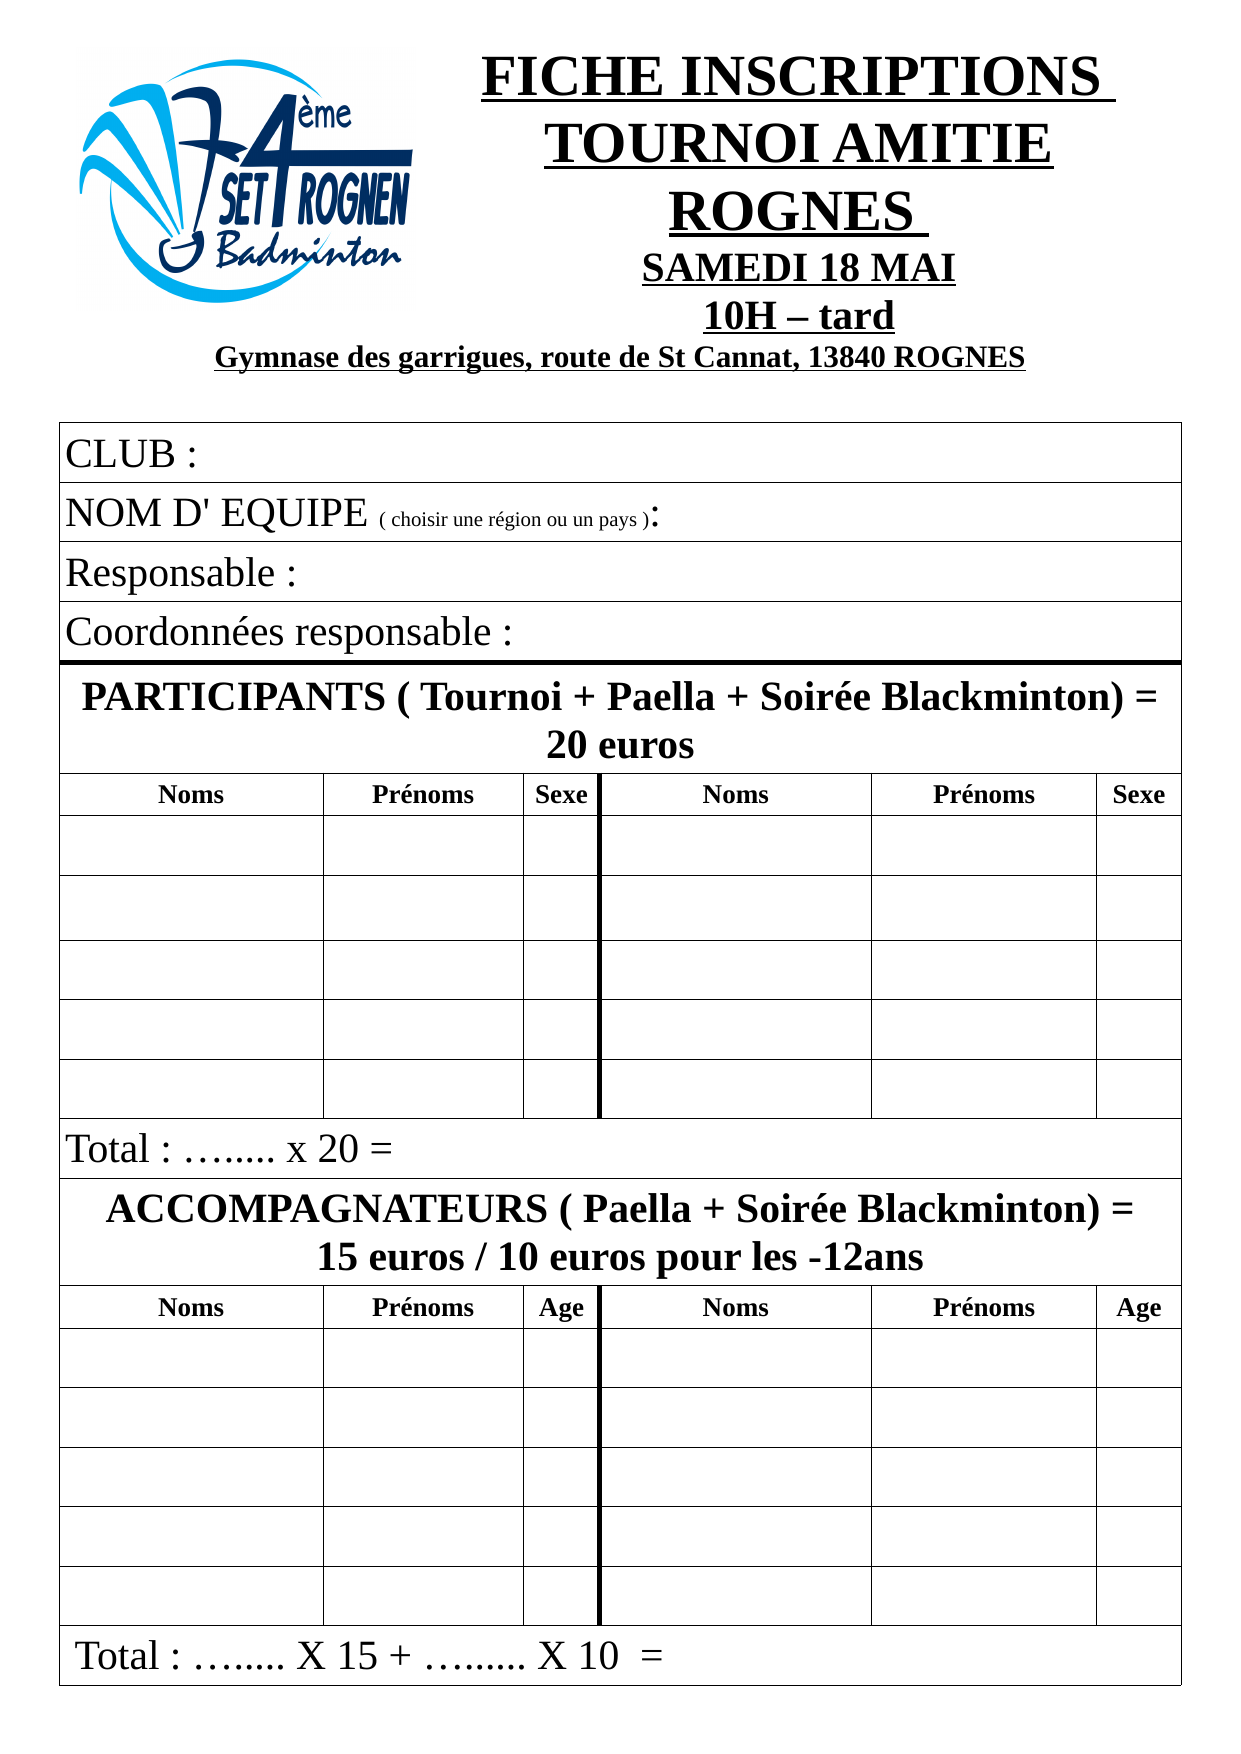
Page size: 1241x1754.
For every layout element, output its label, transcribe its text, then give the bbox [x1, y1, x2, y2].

table_cell [324, 1060, 523, 1118]
table_cell [524, 1329, 597, 1387]
table_cell [872, 1329, 1096, 1387]
table_cell [60, 816, 323, 875]
table_cell [524, 1060, 597, 1118]
table_cell [872, 1448, 1096, 1506]
table_cell Age [524, 1286, 597, 1328]
table_cell [602, 1388, 871, 1447]
table_cell [1097, 816, 1181, 875]
table_cell [524, 1388, 597, 1447]
table_cell Noms [60, 774, 323, 815]
table_cell [872, 876, 1096, 939]
table_cell [1097, 1000, 1181, 1058]
table_cell [602, 816, 871, 875]
text SAMEDI 18 MAI [417, 243, 1181, 291]
table_cell [60, 1567, 323, 1625]
table_cell [60, 1000, 323, 1058]
table_cell Prénoms [324, 1286, 523, 1328]
table_cell [524, 1448, 597, 1506]
table_cell Prénoms [872, 774, 1096, 815]
table_cell [324, 1567, 523, 1625]
table_cell Prénoms [872, 1286, 1096, 1328]
table_cell [524, 816, 597, 875]
table_cell [602, 941, 871, 999]
table_cell [324, 1329, 523, 1387]
table_cell Sexe [524, 774, 597, 815]
table_cell [872, 941, 1096, 999]
table_header CLUB : [60, 423, 1181, 482]
table_cell [524, 1507, 597, 1566]
table_cell Noms [602, 774, 871, 815]
table_cell [60, 1060, 323, 1118]
table_cell [60, 1388, 323, 1447]
picture [75, 47, 417, 311]
table_cell [602, 1329, 871, 1387]
table_cell [1097, 1448, 1181, 1506]
table_cell [60, 1329, 323, 1387]
table_cell [1097, 1329, 1181, 1387]
table_cell [524, 941, 597, 999]
table_cell [324, 1448, 523, 1506]
text Gymnase des garrigues, route de St Cannat, 13840 ROGNES [59, 338, 1181, 374]
text TOURNOI AMITIE ROGNES [417, 108, 1181, 243]
table_cell Prénoms [324, 774, 523, 815]
text 10H – tard [59, 291, 1181, 338]
table_cell Noms [602, 1286, 871, 1328]
table_cell NOM D' EQUIPE ( choisir une région ou un pays ): [60, 483, 1181, 541]
table_cell [1097, 1567, 1181, 1625]
table_cell [602, 1000, 871, 1058]
table_cell [872, 816, 1096, 875]
text [59, 108, 75, 243]
table_cell [60, 1507, 323, 1566]
table_cell [602, 1567, 871, 1625]
table_cell [324, 816, 523, 875]
text [59, 243, 75, 291]
table_cell [324, 1507, 523, 1566]
table_cell [524, 1567, 597, 1625]
table_cell [524, 876, 597, 939]
table_cell [872, 1388, 1096, 1447]
table_cell [602, 1507, 871, 1566]
table_cell ACCOMPAGNATEURS ( Paella + Soirée Blackminton) = 15 euros / 10 euros pour les -12ans [60, 1179, 1181, 1285]
table_cell [524, 1000, 597, 1058]
table_cell [602, 1448, 871, 1506]
table_cell Age [1097, 1286, 1181, 1328]
table_cell [324, 941, 523, 999]
table_cell [60, 1448, 323, 1506]
table_cell [1097, 876, 1181, 939]
table_cell Total : …..... x 20 = [60, 1119, 1181, 1177]
table_cell Total : …..... X 15 + …...... X 10 = [60, 1626, 1181, 1684]
table_cell PARTICIPANTS ( Tournoi + Paella + Soirée Blackminton) = 20 euros [60, 665, 1181, 773]
table_cell [602, 876, 871, 939]
table_cell [1097, 1060, 1181, 1118]
table_cell [872, 1567, 1096, 1625]
table_cell Coordonnées responsable : [60, 602, 1181, 660]
table_cell [324, 876, 523, 939]
table_cell [1097, 941, 1181, 999]
table_cell Sexe [1097, 774, 1181, 815]
table_cell [872, 1000, 1096, 1058]
table_cell [1097, 1507, 1181, 1566]
table_cell [602, 1060, 871, 1118]
table_cell [1097, 1388, 1181, 1447]
table_cell [872, 1507, 1096, 1566]
table_cell [60, 941, 323, 999]
table_cell Responsable : [60, 542, 1181, 601]
table_cell Noms [60, 1286, 323, 1328]
table_cell [324, 1388, 523, 1447]
table_cell [872, 1060, 1096, 1118]
table_cell [60, 876, 323, 939]
table_cell [324, 1000, 523, 1058]
text FICHE INSCRIPTIONS [59, 41, 1181, 108]
